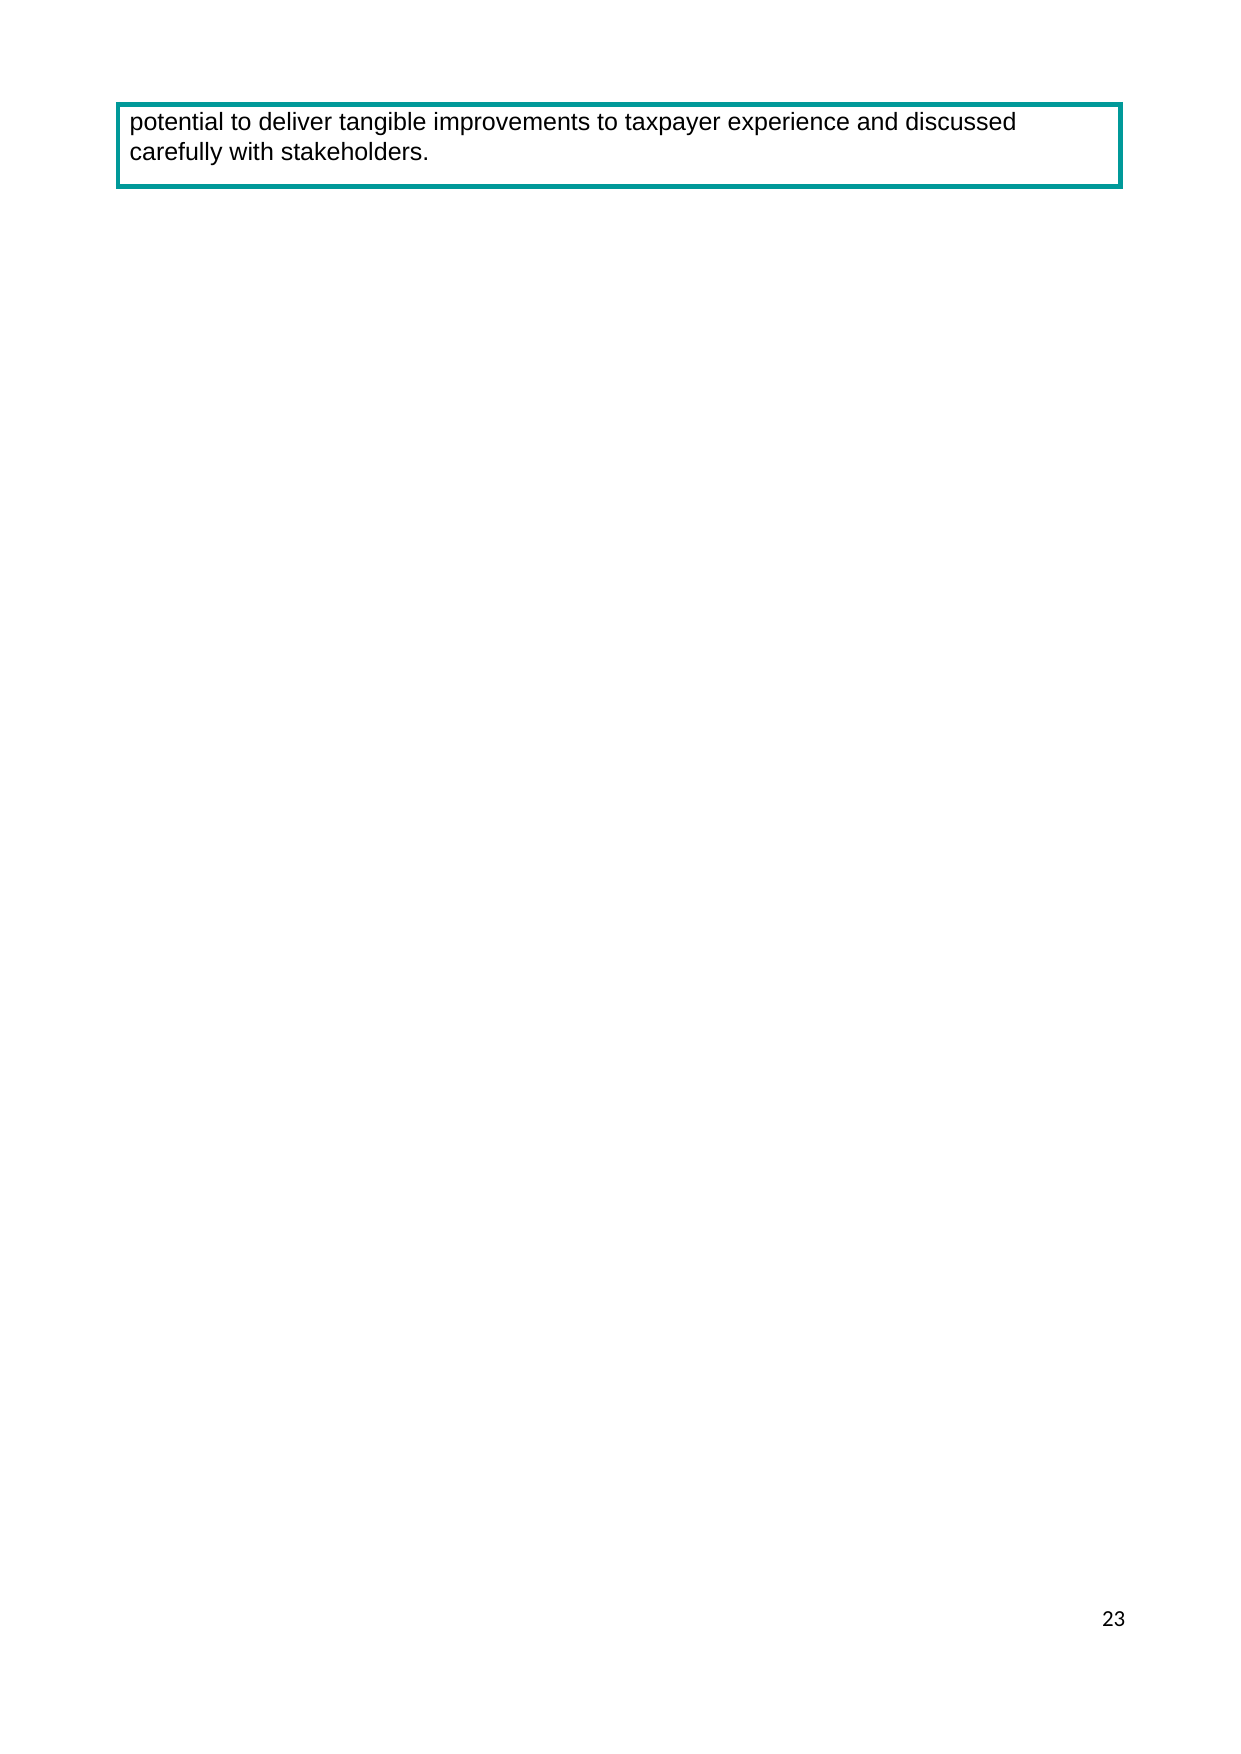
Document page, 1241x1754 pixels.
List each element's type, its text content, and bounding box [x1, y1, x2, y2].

table_header potential to deliver tangible improvements to taxpayer experience and discussed carefully with stakeholders. [120, 107, 1118, 184]
